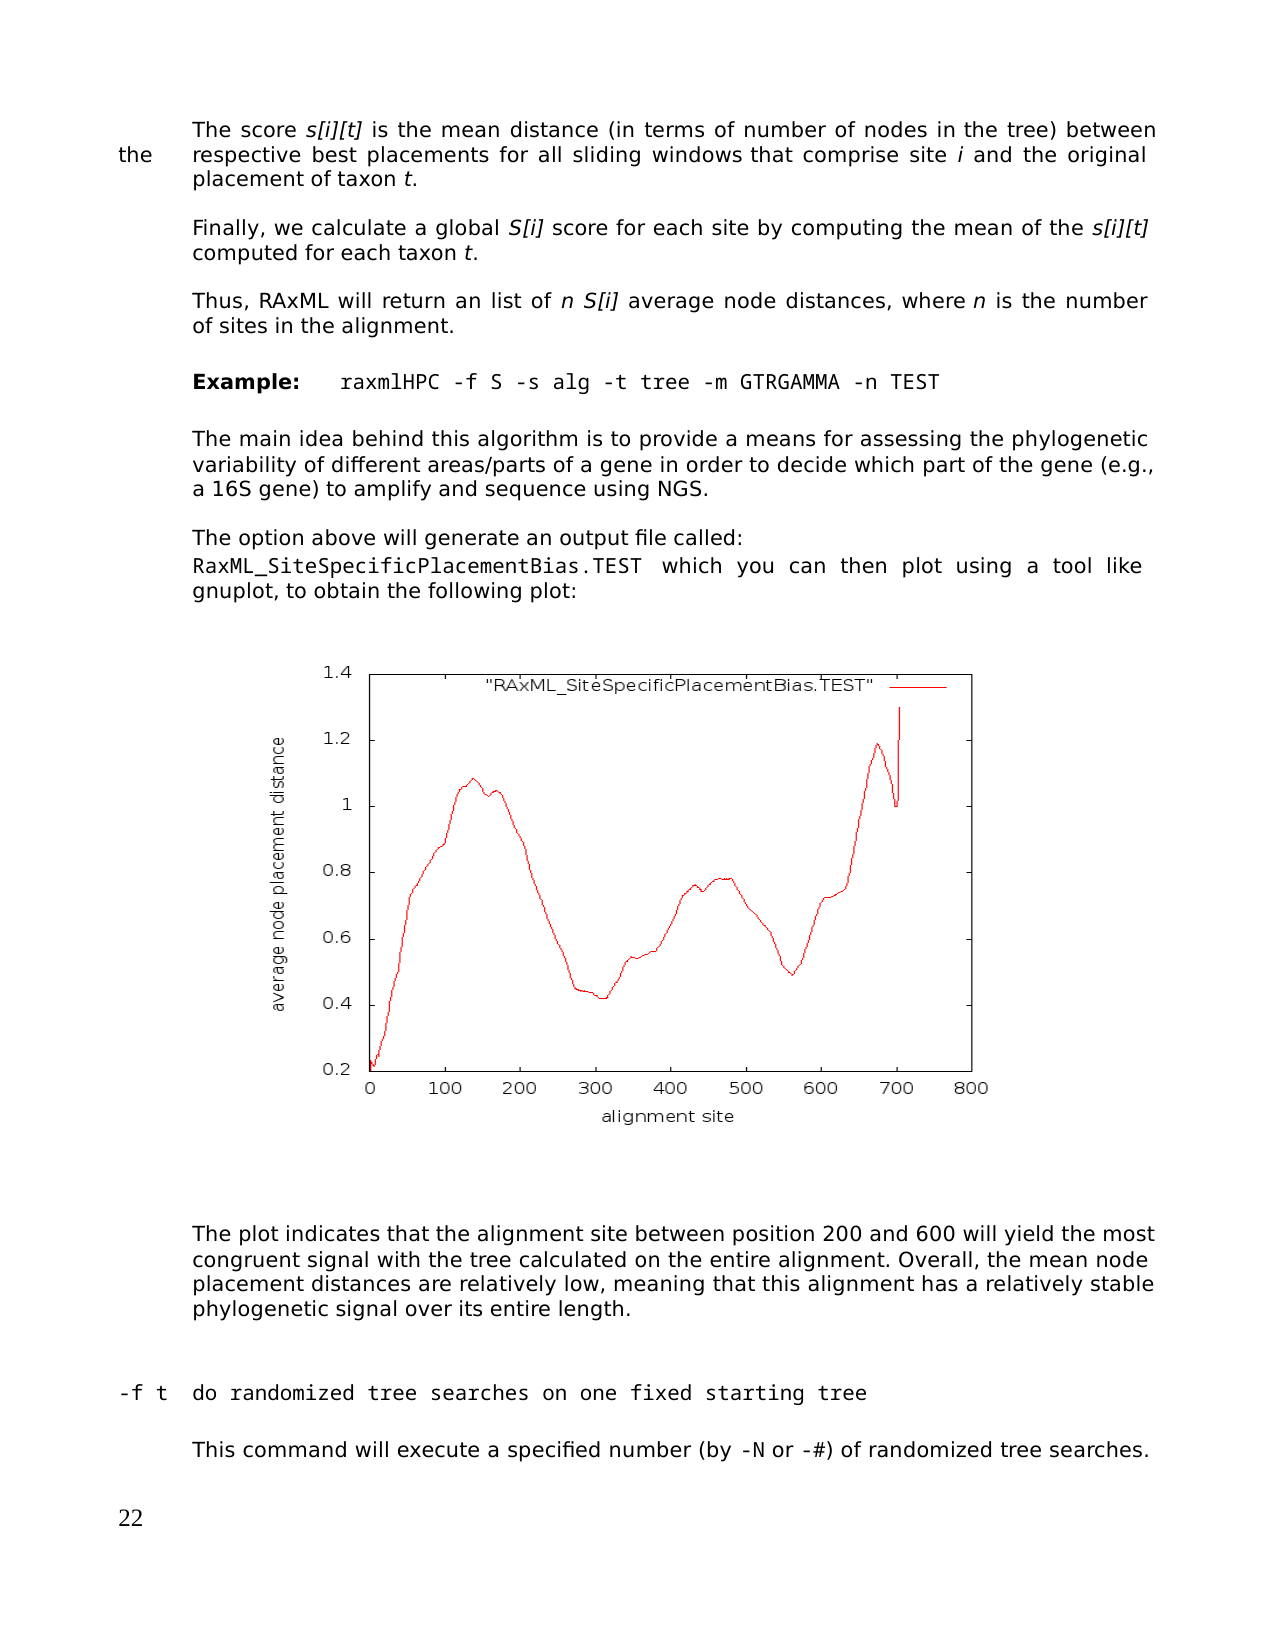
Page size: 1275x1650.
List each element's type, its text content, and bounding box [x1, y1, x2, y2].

text This command will execute a specified number (by -N or -#) of randomized tree searches. [118, 1435, 1157, 1464]
text RaxML_SiteSpecificPlacementBias.TEST which you can then plot using a tool like gnuplot, to obtain the following plot: [118, 551, 1157, 603]
text The main idea behind this algorithm is to provide a means for assessing the phylogenetic variability of different areas/parts of a gene in order to decide which part of the gene (e.g., a 16S gene) to amplify and sequence using NGS. [118, 424, 1157, 502]
picture [264, 652, 1011, 1132]
text The option above will generate an output file called: [118, 526, 1157, 551]
text Example: raxmlHPC -f S -s alg -t tree -m GTRGAMMA -n TEST [118, 367, 1157, 396]
text The score s[i][t] is the mean distance (in terms of number of nodes in the tree) between the respective best placements for all sliding windows that comprise site i and the original placement of taxon t. [118, 118, 1157, 192]
text -f t do randomized tree searches on one fixed starting tree [118, 1378, 1157, 1407]
text The plot indicates that the alignment site between position 200 and 600 will yield the most congruent signal with the tree calculated on the entire alignment. Overall, the mean node placement distances are relatively low, meaning that this alignment has a relatively stable phylogenetic signal over its entire length. [118, 1219, 1157, 1321]
text Finally, we calculate a global S[i] score for each site by computing the mean of the s[i][t] computed for each taxon t. [118, 192, 1157, 265]
text Thus, RAxML will return an list of n S[i] average node distances, where n is the number of sites in the alignment. [118, 265, 1157, 338]
